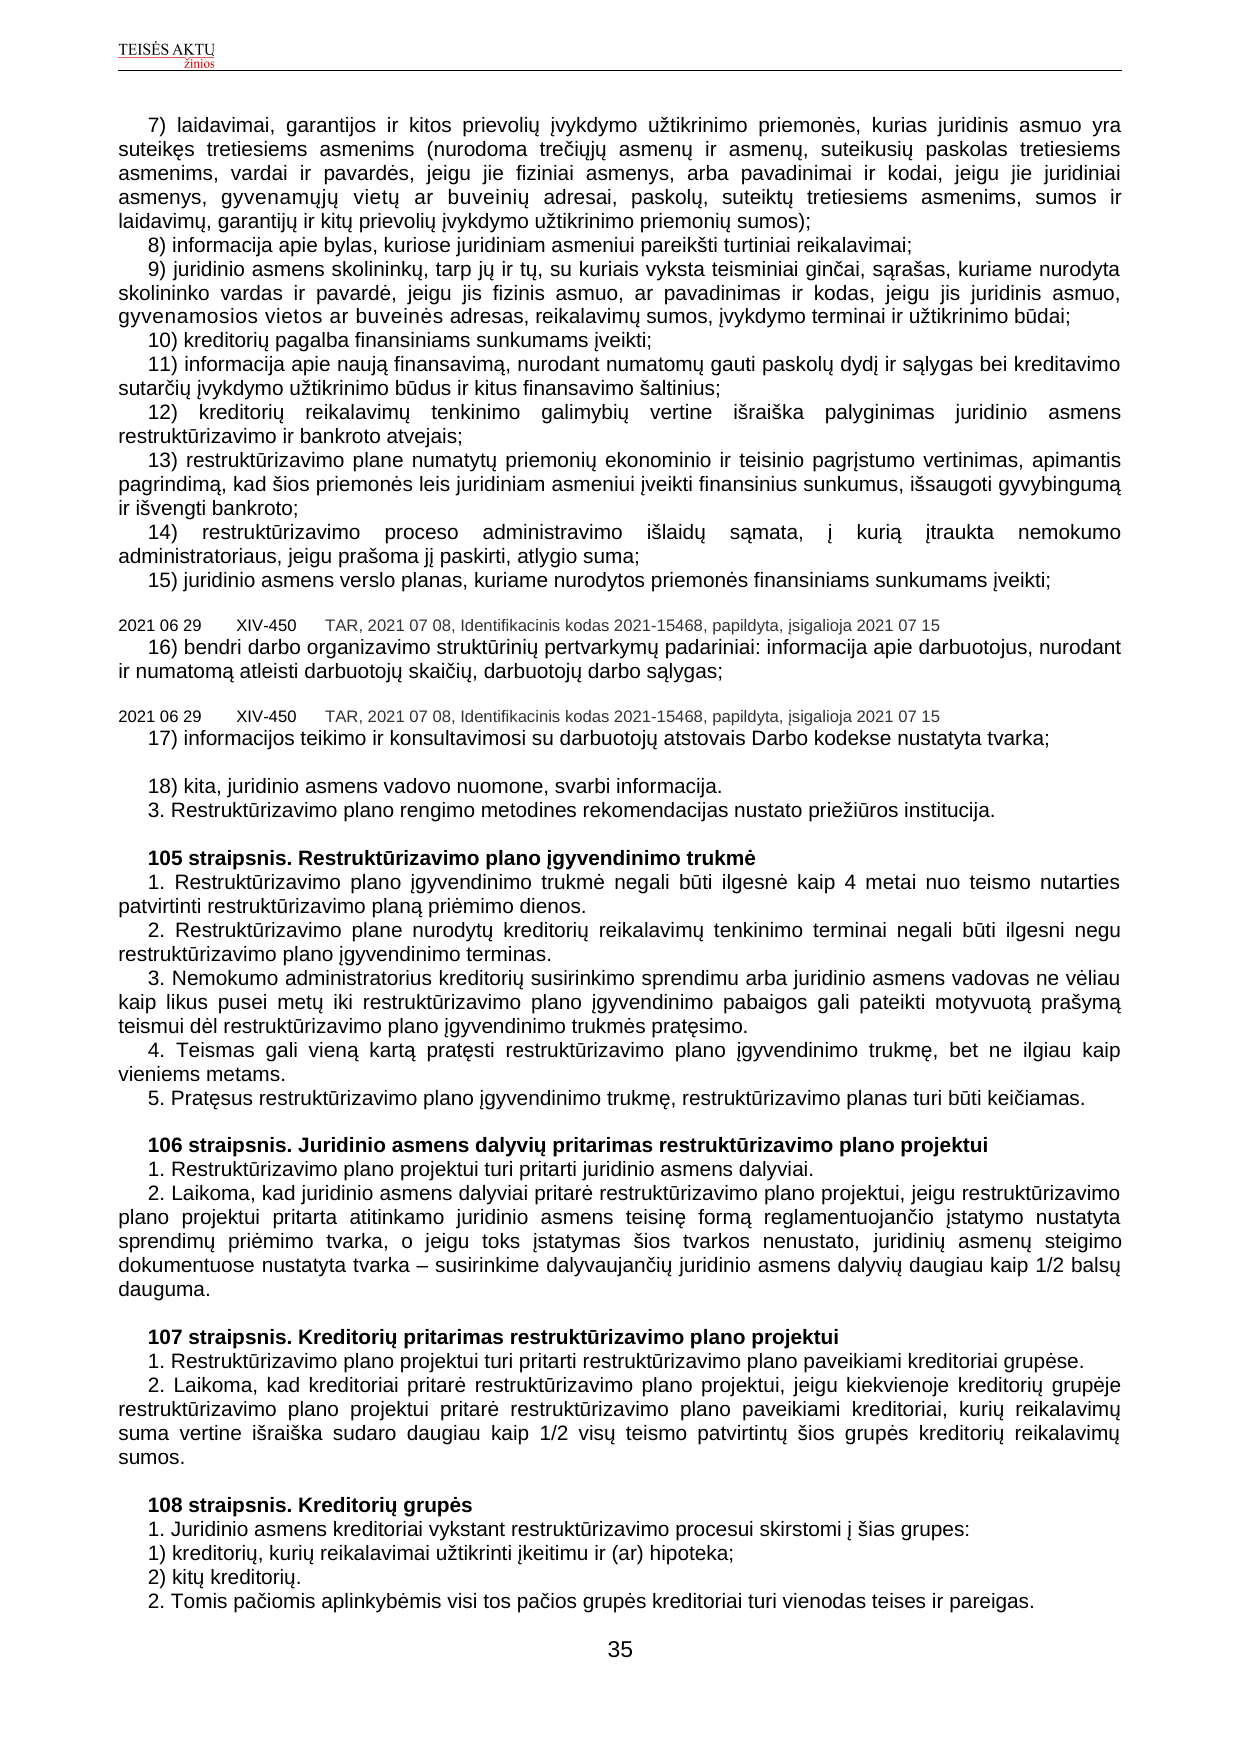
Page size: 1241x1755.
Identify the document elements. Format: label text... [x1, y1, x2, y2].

text 5. Pratęsus restruktūrizavimo plano įgyvendinimo trukmę, restruktūrizavimo planas turi būti keičiamas. [118, 1085, 1122, 1109]
text 15) juridinio asmens verslo planas, kuriame nurodytos priemonės finansiniams sunkumams įveikti; [118, 568, 1122, 592]
text 2021 06 29 XIV-450 TAR, 2021 07 08, Identifikacinis kodas 2021-15468, papildyta, įsigalioja 2021 07 15 [118, 616, 1122, 635]
text 9) juridinio asmens skolininkų, tarp jų ir tų, su kuriais vyksta teisminiai ginčai, sąrašas, kuriame nurodyta skolininko vardas ir pavardė, jeigu jis fizinis asmuo, ar pavadinimas ir kodas, jeigu jis juridinis asmuo, gyvenamosios vietos ar buveinės adresas, reikalavimų sumos, įvykdymo terminai ir užtikrinimo būdai; [118, 256, 1122, 328]
text 105 straipsnis. Restruktūrizavimo plano įgyvendinimo trukmė [118, 846, 1122, 870]
text 1. Restruktūrizavimo plano įgyvendinimo trukmė negali būti ilgesnė kaip 4 metai nuo teismo nutarties patvirtinti restruktūrizavimo planą priėmimo dienos. [118, 870, 1122, 918]
text 2. Tomis pačiomis aplinkybėmis visi tos pačios grupės kreditoriai turi vienodas teises ir pareigas. [118, 1588, 1122, 1612]
text 16) bendri darbo organizavimo struktūrinių pertvarkymų padariniai: informacija apie darbuotojus, nurodant ir numatomą atleisti darbuotojų skaičių, darbuotojų darbo sąlygas; [118, 635, 1122, 683]
text 3. Restruktūrizavimo plano rengimo metodines rekomendacijas nustato priežiūros institucija. [118, 798, 1122, 822]
text 8) informacija apie bylas, kuriose juridiniam asmeniui pareikšti turtiniai reikalavimai; [118, 232, 1122, 256]
text 2. Restruktūrizavimo plane nurodytų kreditorių reikalavimų tenkinimo terminai negali būti ilgesni negu restruktūrizavimo plano įgyvendinimo terminas. [118, 918, 1122, 966]
text 2021 06 29 XIV-450 TAR, 2021 07 08, Identifikacinis kodas 2021-15468, papildyta, įsigalioja 2021 07 15 [118, 707, 1122, 726]
text 13) restruktūrizavimo plane numatytų priemonių ekonominio ir teisinio pagrįstumo vertinimas, apimantis pagrindimą, kad šios priemonės leis juridiniam asmeniui įveikti finansinius sunkumus, išsaugoti gyvybingumą ir išvengti bankroto; [118, 448, 1122, 520]
text 11) informacija apie naują finansavimą, nurodant numatomų gauti paskolų dydį ir sąlygas bei kreditavimo sutarčių įvykdymo užtikrinimo būdus ir kitus finansavimo šaltinius; [118, 352, 1122, 400]
text 2) kitų kreditorių. [118, 1564, 1122, 1588]
text 1. Restruktūrizavimo plano projektui turi pritarti juridinio asmens dalyviai. [118, 1157, 1122, 1181]
text 14) restruktūrizavimo proceso administravimo išlaidų sąmata, į kurią įtraukta nemokumo administratoriaus, jeigu prašoma jį paskirti, atlygio suma; [118, 520, 1122, 568]
text 3. Nemokumo administratorius kreditorių susirinkimo sprendimu arba juridinio asmens vadovas ne vėliau kaip likus pusei metų iki restruktūrizavimo plano įgyvendinimo pabaigos gali pateikti motyvuotą prašymą teismui dėl restruktūrizavimo plano įgyvendinimo trukmės pratęsimo. [118, 966, 1122, 1037]
text 18) kita, juridinio asmens vadovo nuomone, svarbi informacija. [118, 774, 1122, 798]
text 107 straipsnis. Kreditorių pritarimas restruktūrizavimo plano projektui [118, 1325, 1122, 1349]
text 4. Teismas gali vieną kartą pratęsti restruktūrizavimo plano įgyvendinimo trukmę, bet ne ilgiau kaip vieniems metams. [118, 1037, 1122, 1085]
text 1) kreditorių, kurių reikalavimai užtikrinti įkeitimu ir (ar) hipoteka; [118, 1541, 1122, 1564]
text 17) informacijos teikimo ir konsultavimosi su darbuotojų atstovais Darbo kodekse nustatyta tvarka; [118, 726, 1122, 750]
text 1. Juridinio asmens kreditoriai vykstant restruktūrizavimo procesui skirstomi į šias grupes: [118, 1517, 1122, 1541]
text 108 straipsnis. Kreditorių grupės [118, 1493, 1122, 1517]
text 12) kreditorių reikalavimų tenkinimo galimybių vertine išraiška palyginimas juridinio asmens restruktūrizavimo ir bankroto atvejais; [118, 400, 1122, 448]
text 106 straipsnis. Juridinio asmens dalyvių pritarimas restruktūrizavimo plano projektui [118, 1133, 1122, 1157]
text 2. Laikoma, kad juridinio asmens dalyviai pritarė restruktūrizavimo plano projektui, jeigu restruktūrizavimo plano projektui pritarta atitinkamo juridinio asmens teisinę formą reglamentuojančio įstatymo nustatyta sprendimų priėmimo tvarka, o jeigu toks įstatymas šios tvarkos nenustato, juridinių asmenų steigimo dokumentuose nustatyta tvarka – susirinkime dalyvaujančių juridinio asmens dalyvių daugiau kaip 1/2 balsų dauguma. [118, 1181, 1122, 1301]
text 10) kreditorių pagalba finansiniams sunkumams įveikti; [118, 328, 1122, 352]
text 1. Restruktūrizavimo plano projektui turi pritarti restruktūrizavimo plano paveikiami kreditoriai grupėse. [118, 1349, 1122, 1373]
text 7) laidavimai, garantijos ir kitos prievolių įvykdymo užtikrinimo priemonės, kurias juridinis asmuo yra suteikęs tretiesiems asmenims (nurodoma trečiųjų asmenų ir asmenų, suteikusių paskolas tretiesiems asmenims, vardai ir pavardės, jeigu jie fiziniai asmenys, arba pavadinimai ir kodai, jeigu jie juridiniai asmenys, gyvenamųjų vietų ar buveinių adresai, paskolų, suteiktų tretiesiems asmenims, sumos ir laidavimų, garantijų ir kitų prievolių įvykdymo užtikrinimo priemonių sumos); [118, 113, 1122, 232]
text 2. Laikoma, kad kreditoriai pritarė restruktūrizavimo plano projektui, jeigu kiekvienoje kreditorių grupėje restruktūrizavimo plano projektui pritarė restruktūrizavimo plano paveikiami kreditoriai, kurių reikalavimų suma vertine išraiška sudaro daugiau kaip 1/2 visų teismo patvirtintų šios grupės kreditorių reikalavimų sumos. [118, 1373, 1122, 1469]
